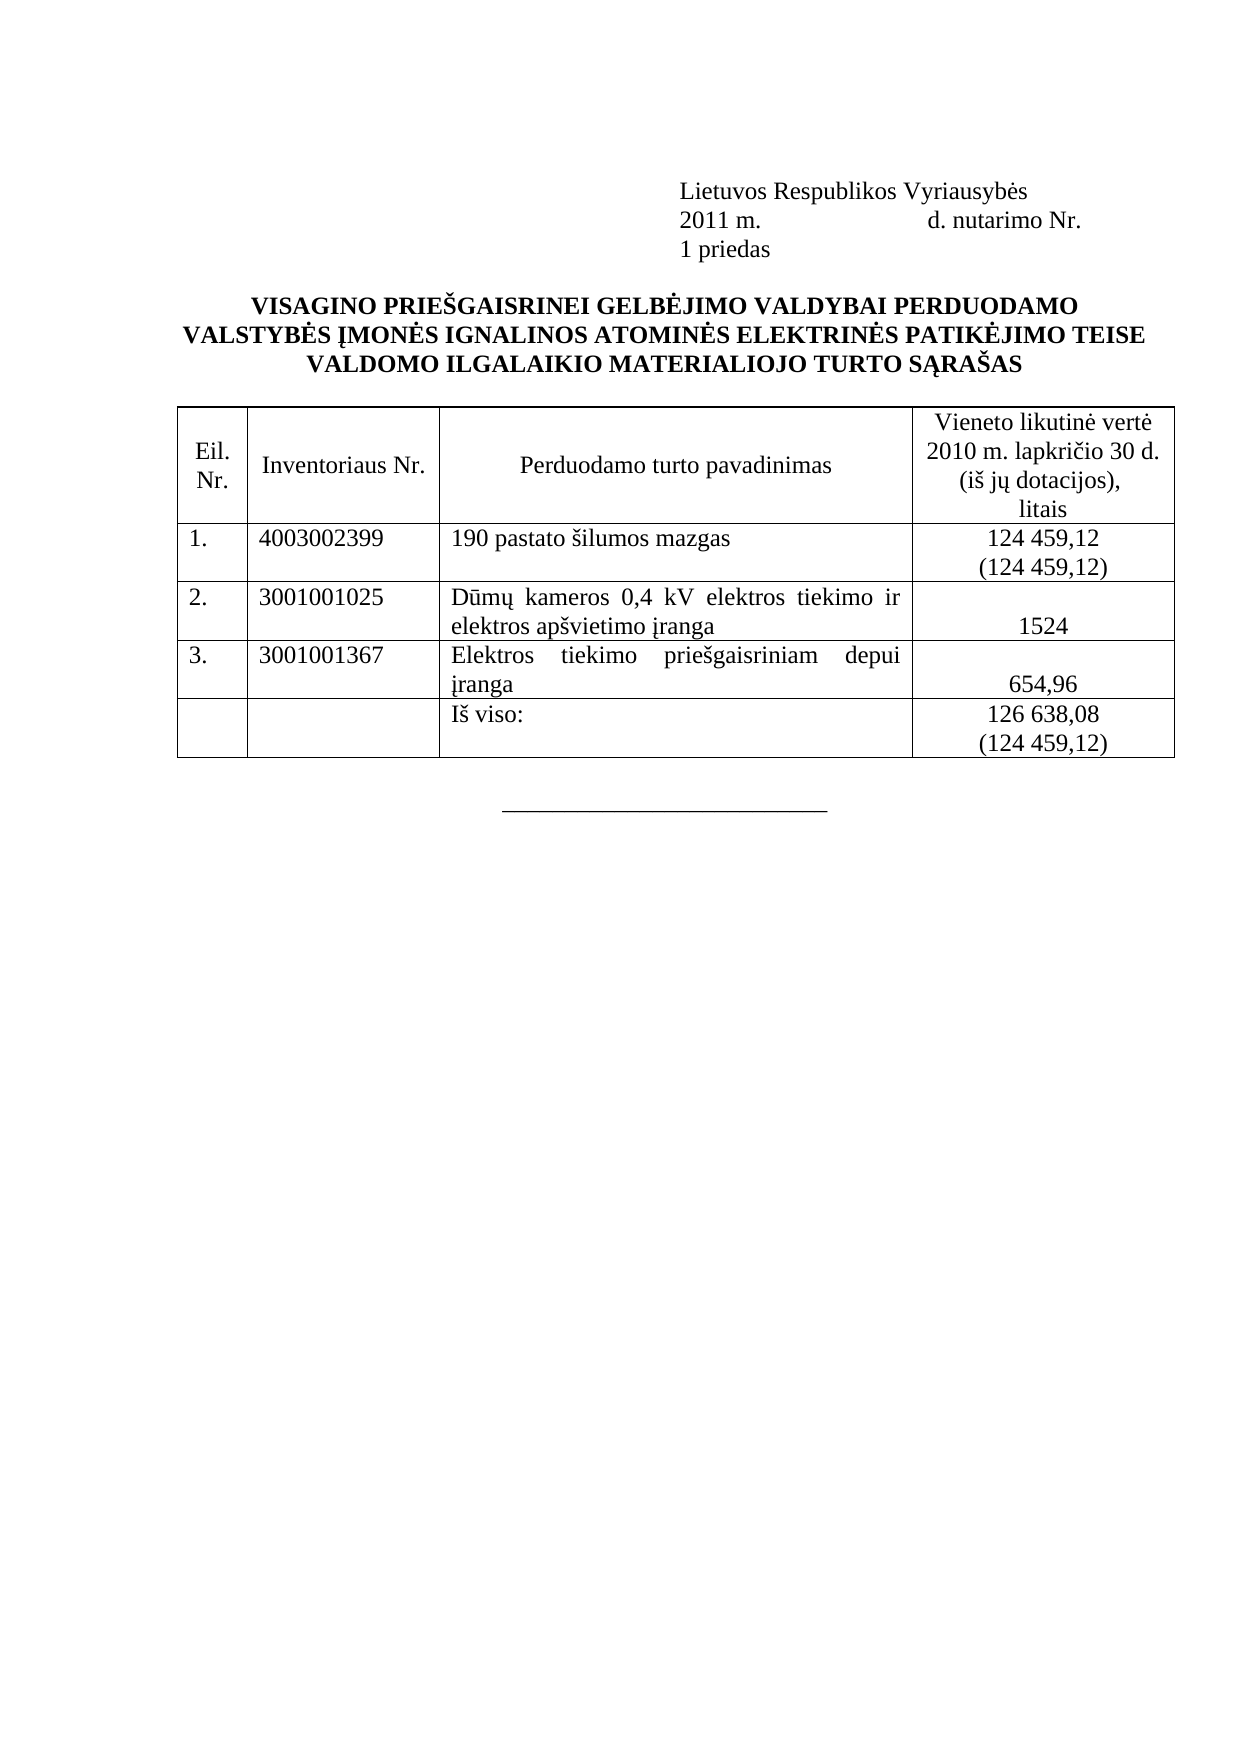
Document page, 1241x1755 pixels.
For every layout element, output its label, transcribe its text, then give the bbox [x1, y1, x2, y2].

text VISAGINO PRIEŠGAISRINEI GELBĖJIMO VALDYBAI PERDUODAMO VALSTYBĖS ĮMONĖS IGNALINOS ATOMINĖS ELEKTRINĖS PATIKĖJIMO TEISE VALDOMO ILGALAIKIO MATERIALIOJO TURTO SĄRAŠAS [177, 291, 1152, 378]
table_cell Iš viso: [440, 699, 912, 757]
table_cell 126 638,08 (124 459,12) [913, 699, 1174, 757]
table_cell Elektros tiekimo priešgaisriniam depui įranga [440, 641, 912, 698]
table_header Eil.Nr. [178, 408, 247, 522]
table_cell Dūmų kameros 0,4 kV elektros tiekimo ir elektros apšvietimo įranga [440, 582, 912, 639]
table_header Vieneto likutinė vertė 2010 m. lapkričio 30 d. (iš jų dotacijos), litais [913, 408, 1174, 522]
table_cell [248, 699, 439, 757]
table_cell 190 pastato šilumos mazgas [440, 524, 912, 581]
text 1 priedas [177, 234, 1152, 263]
table_cell 1524 [913, 582, 1174, 639]
text __________________________ [177, 786, 1152, 815]
table_header Inventoriaus Nr. [248, 408, 439, 522]
table_cell [178, 699, 247, 757]
table_cell 3001001367 [248, 641, 439, 698]
table_header Perduodamo turto pavadinimas [440, 408, 912, 522]
table_cell 3. [178, 641, 247, 698]
table_cell 654,96 [913, 641, 1174, 698]
table_cell 124 459,12 (124 459,12) [913, 524, 1174, 581]
table_cell 2. [178, 582, 247, 639]
text 2011 m. d. nutarimo Nr. [177, 205, 1152, 234]
text Lietuvos Respublikos Vyriausybės [177, 176, 1152, 205]
table_cell 4003002399 [248, 524, 439, 581]
table_cell 3001001025 [248, 582, 439, 639]
table_cell 1. [178, 524, 247, 581]
